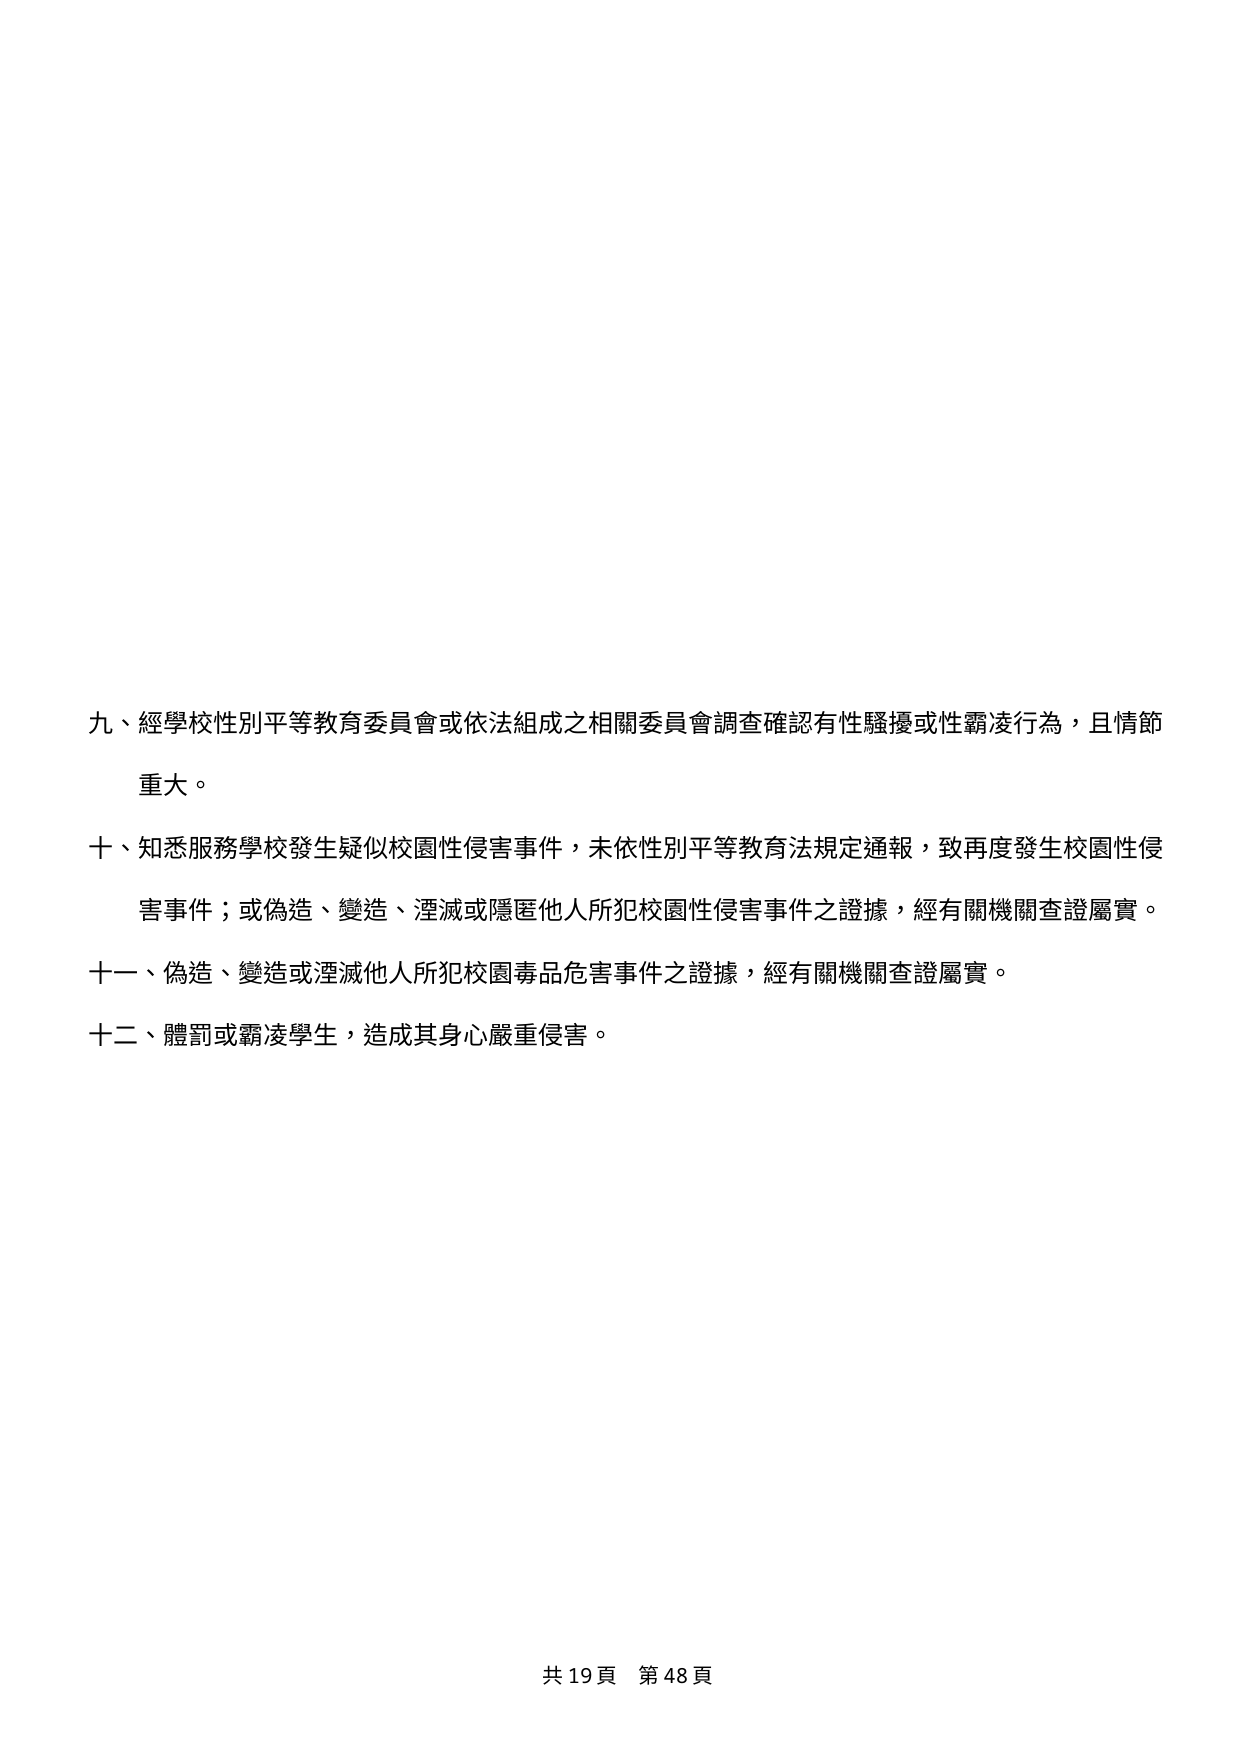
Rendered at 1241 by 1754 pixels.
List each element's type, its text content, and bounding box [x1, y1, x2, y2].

text 十二、體罰或霸凌學生，造成其身心嚴重侵害。 [89, 992, 1167, 1055]
text 十、知悉服務學校發生疑似校園性侵害事件，未依性別平等教育法規定通報，致再度發生校園性侵害事件；或偽造、變造、湮滅或隱匿他人所犯校園性侵害事件之證據，經有關機關查證屬實。 [89, 805, 1167, 930]
text 十一、偽造、變造或湮滅他人所犯校園毒品危害事件之證據，經有關機關查證屬實。 [89, 930, 1167, 992]
text 九、經學校性別平等教育委員會或依法組成之相關委員會調查確認有性騷擾或性霸凌行為，且情節重大。 [89, 680, 1167, 805]
